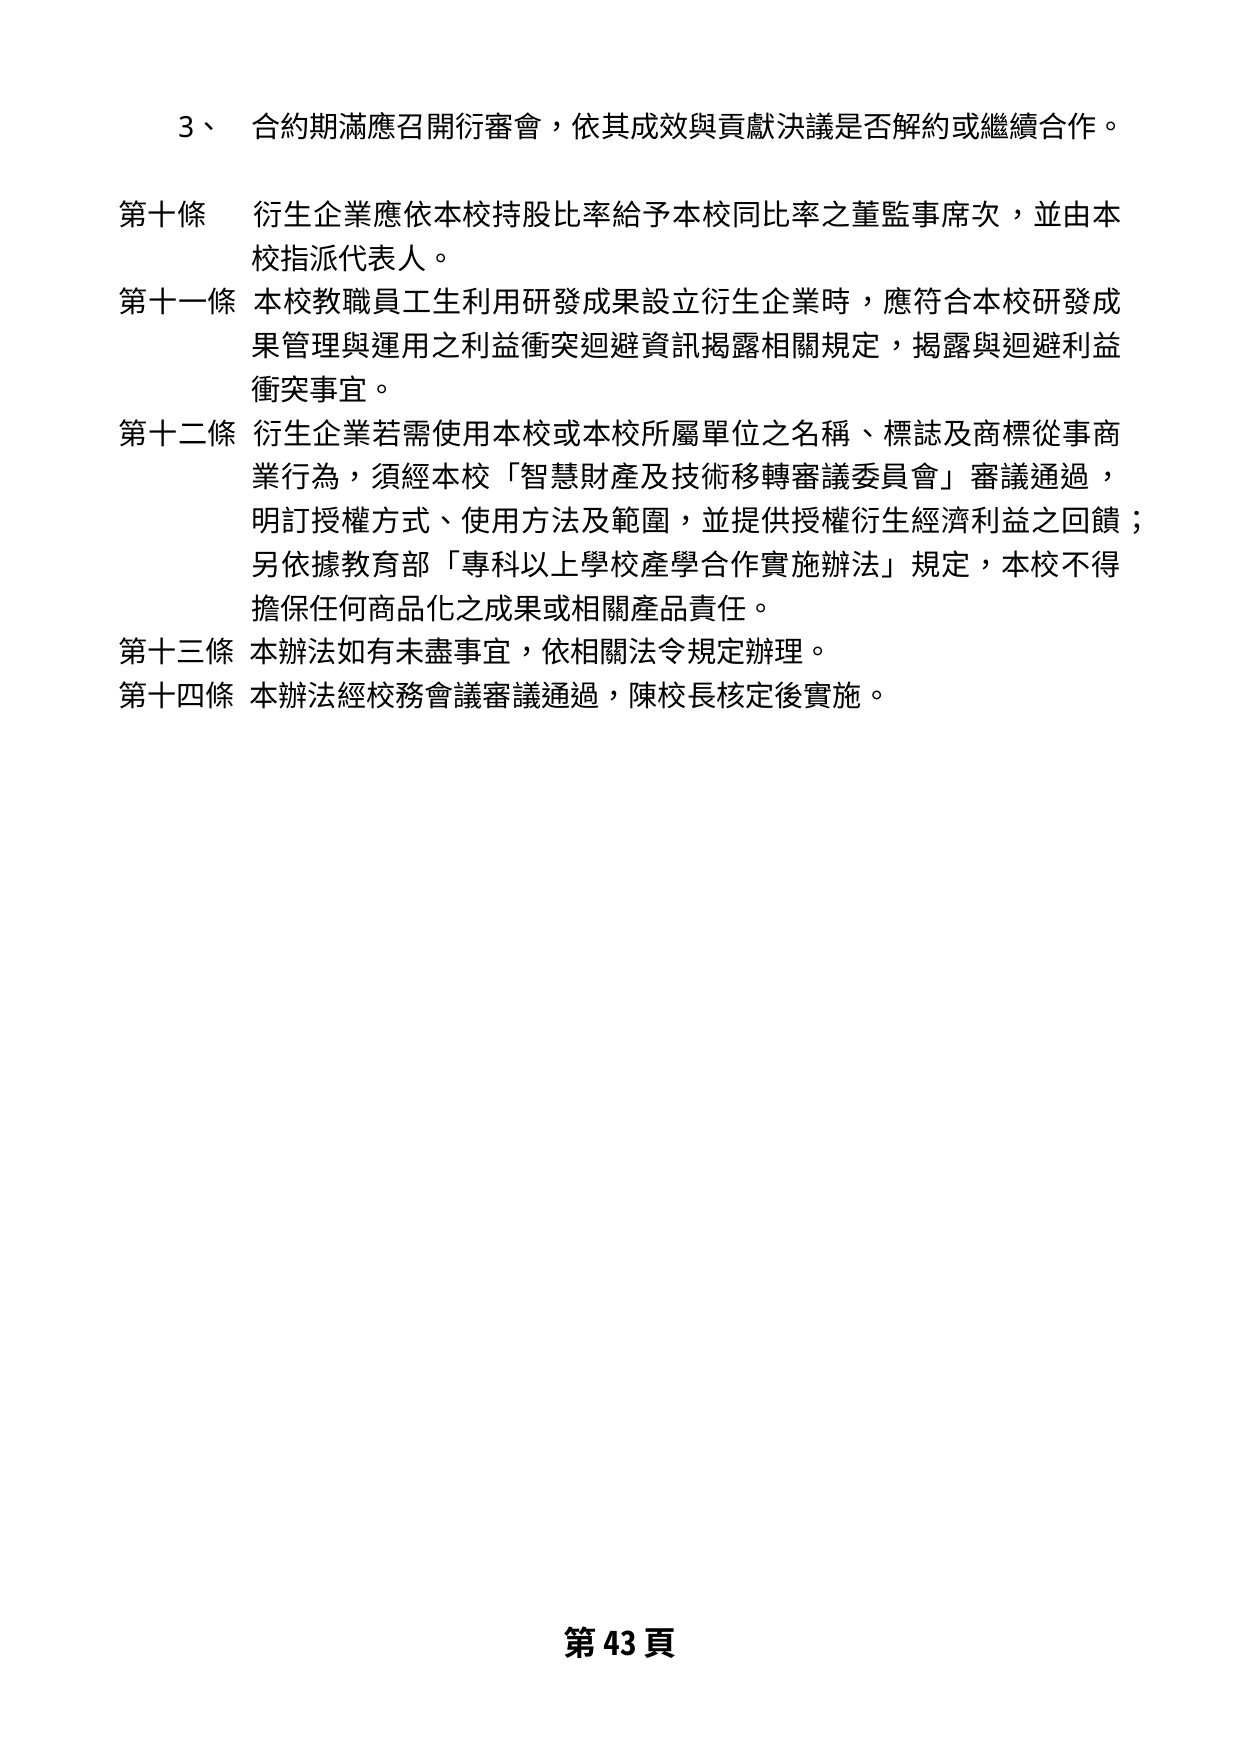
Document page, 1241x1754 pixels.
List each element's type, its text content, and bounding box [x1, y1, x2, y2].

text 第十四條 本辦法經校務會議審議通過，陳校長核定後實施。 [118, 672, 1122, 715]
text 第十二條 衍生企業若需使用本校或本校所屬單位之名稱、標誌及商標從事商業行為，須經本校「智慧財產及技術移轉審議委員會」審議通過，明訂授權方式、使用方法及範圍，並提供授權衍生經濟利益之回饋；另依據教育部「專科以上學校產學合作實施辦法」規定，本校不得擔保任何商品化之成果或相關產品責任。 [118, 409, 1122, 628]
list 合約期滿應召開衍審會，依其成效與貢獻決議是否解約或繼續合作。 [177, 103, 1126, 147]
text 第十一條 本校教職員工生利用研發成果設立衍生企業時，應符合本校研發成果管理與運用之利益衝突迴避資訊揭露相關規定，揭露與迴避利益衝突事宜。 [118, 278, 1122, 409]
text 第十條 衍生企業應依本校持股比率給予本校同比率之董監事席次，並由本校指派代表人。 [118, 190, 1122, 278]
text 第十三條 本辦法如有未盡事宜，依相關法令規定辦理。 [118, 628, 1122, 672]
